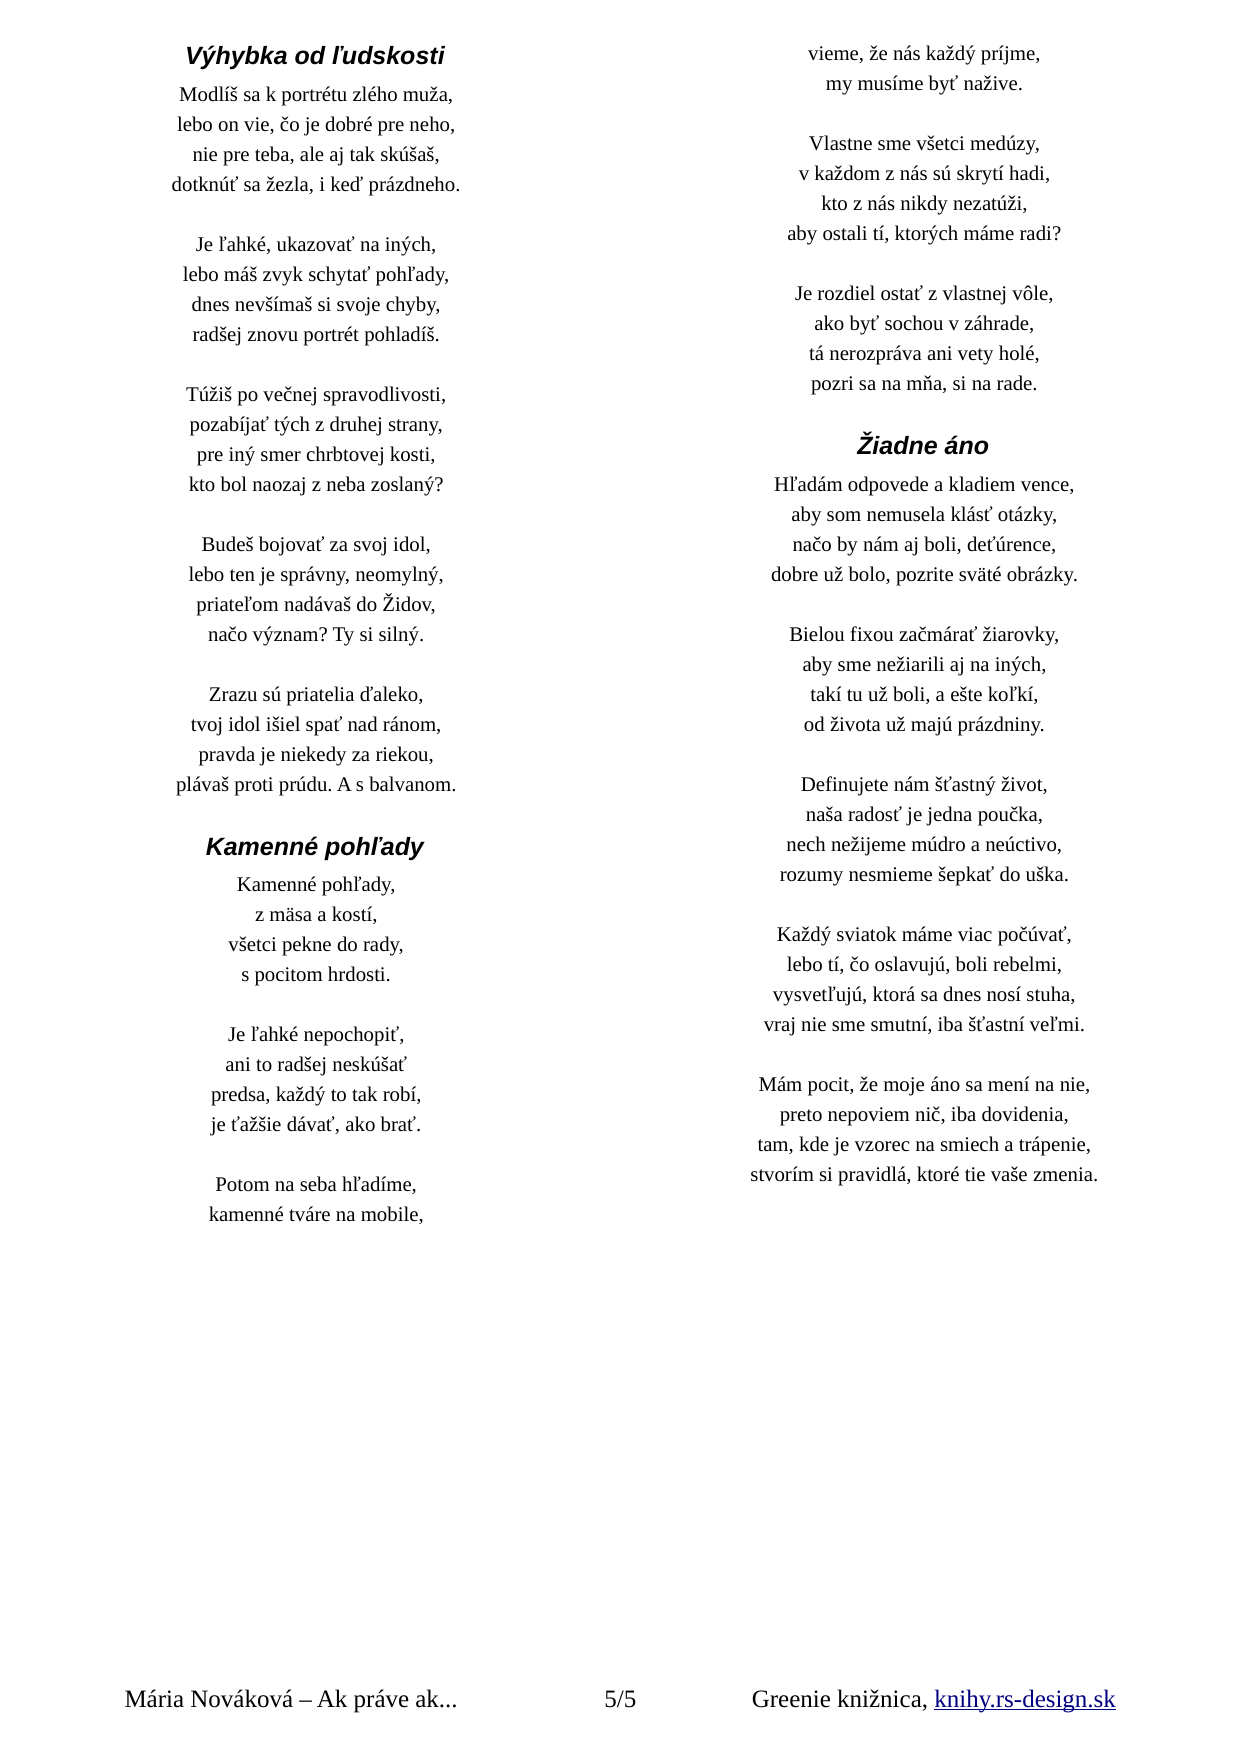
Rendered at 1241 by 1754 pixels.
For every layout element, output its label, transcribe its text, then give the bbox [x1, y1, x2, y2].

text pre iný smer chrbtovej kosti, [41, 442, 591, 466]
text Je ľahké, ukazovať na iných, [41, 232, 591, 256]
text s pocitom hrdosti. [41, 962, 591, 986]
text rozumy nesmieme šepkať do uška. [649, 862, 1199, 886]
text aby som nemusela klásť otázky, [649, 502, 1199, 526]
text naša radosť je jedna poučka, [649, 802, 1199, 826]
text dotknúť sa žezla, i keď prázdneho. [41, 172, 591, 196]
text je ťažšie dávať, ako brať. [41, 1112, 591, 1136]
text takí tu už boli, a ešte koľkí, [649, 682, 1199, 706]
text dobre už bolo, pozrite sväté obrázky. [649, 562, 1199, 586]
text tá nerozpráva ani vety holé, [649, 341, 1199, 365]
subtitle Kamenné pohľady [41, 832, 591, 861]
text Modlíš sa k portrétu zlého muža, [41, 82, 591, 106]
text Túžiš po večnej spravodlivosti, [41, 382, 591, 406]
text vraj nie sme smutní, iba šťastní veľmi. [649, 1012, 1199, 1036]
text načo by nám aj boli, deťúrence, [649, 532, 1199, 556]
text ani to radšej neskúšať [41, 1052, 591, 1076]
text kamenné tváre na mobile, [41, 1202, 591, 1226]
text pravda je niekedy za riekou, [41, 742, 591, 766]
text nie pre teba, ale aj tak skúšaš, [41, 142, 591, 166]
text Vlastne sme všetci medúzy, [649, 131, 1199, 155]
text plávaš proti prúdu. A s balvanom. [41, 772, 591, 796]
text Bielou fixou začmárať žiarovky, [649, 622, 1199, 646]
text nech nežijeme múdro a neúctivo, [649, 832, 1199, 856]
text lebo on vie, čo je dobré pre neho, [41, 112, 591, 136]
text lebo máš zvyk schytať pohľady, [41, 262, 591, 286]
subtitle Žiadne áno [649, 431, 1199, 460]
text predsa, každý to tak robí, [41, 1082, 591, 1106]
text preto nepoviem nič, iba dovidenia, [649, 1102, 1199, 1126]
text stvorím si pravidlá, ktoré tie vaše zmenia. [649, 1162, 1199, 1186]
text priateľom nadávaš do Židov, [41, 592, 591, 616]
text Zrazu sú priatelia ďaleko, [41, 682, 591, 706]
text Je ľahké nepochopiť, [41, 1022, 591, 1046]
text vysvetľujú, ktorá sa dnes nosí stuha, [649, 982, 1199, 1006]
subtitle Výhybka od ľudskosti [41, 41, 591, 70]
text v každom z nás sú skrytí hadi, [649, 161, 1199, 185]
text lebo tí, čo oslavujú, boli rebelmi, [649, 952, 1199, 976]
text Potom na seba hľadíme, [41, 1172, 591, 1196]
text Budeš bojovať za svoj idol, [41, 532, 591, 556]
text z mäsa a kostí, [41, 902, 591, 926]
text Je rozdiel ostať z vlastnej vôle, [649, 281, 1199, 305]
text Každý sviatok máme viac počúvať, [649, 922, 1199, 946]
text Hľadám odpovede a kladiem vence, [649, 472, 1199, 496]
text tvoj idol išiel spať nad ránom, [41, 712, 591, 736]
text pozri sa na mňa, si na rade. [649, 371, 1199, 395]
text my musíme byť nažive. [649, 71, 1199, 95]
text kto z nás nikdy nezatúži, [649, 191, 1199, 215]
text aby ostali tí, ktorých máme radi? [649, 221, 1199, 245]
text od života už majú prázdniny. [649, 712, 1199, 736]
text lebo ten je správny, neomylný, [41, 562, 591, 586]
text vieme, že nás každý príjme, [649, 41, 1199, 65]
text ako byť sochou v záhrade, [649, 311, 1199, 335]
text radšej znovu portrét pohladíš. [41, 322, 591, 346]
text pozabíjať tých z druhej strany, [41, 412, 591, 436]
text načo význam? Ty si silný. [41, 622, 591, 646]
text Mám pocit, že moje áno sa mení na nie, [649, 1072, 1199, 1096]
text dnes nevšímaš si svoje chyby, [41, 292, 591, 316]
text aby sme nežiarili aj na iných, [649, 652, 1199, 676]
text tam, kde je vzorec na smiech a trápenie, [649, 1132, 1199, 1156]
text všetci pekne do rady, [41, 932, 591, 956]
text Kamenné pohľady, [41, 872, 591, 896]
text Definujete nám šťastný život, [649, 772, 1199, 796]
text kto bol naozaj z neba zoslaný? [41, 472, 591, 496]
